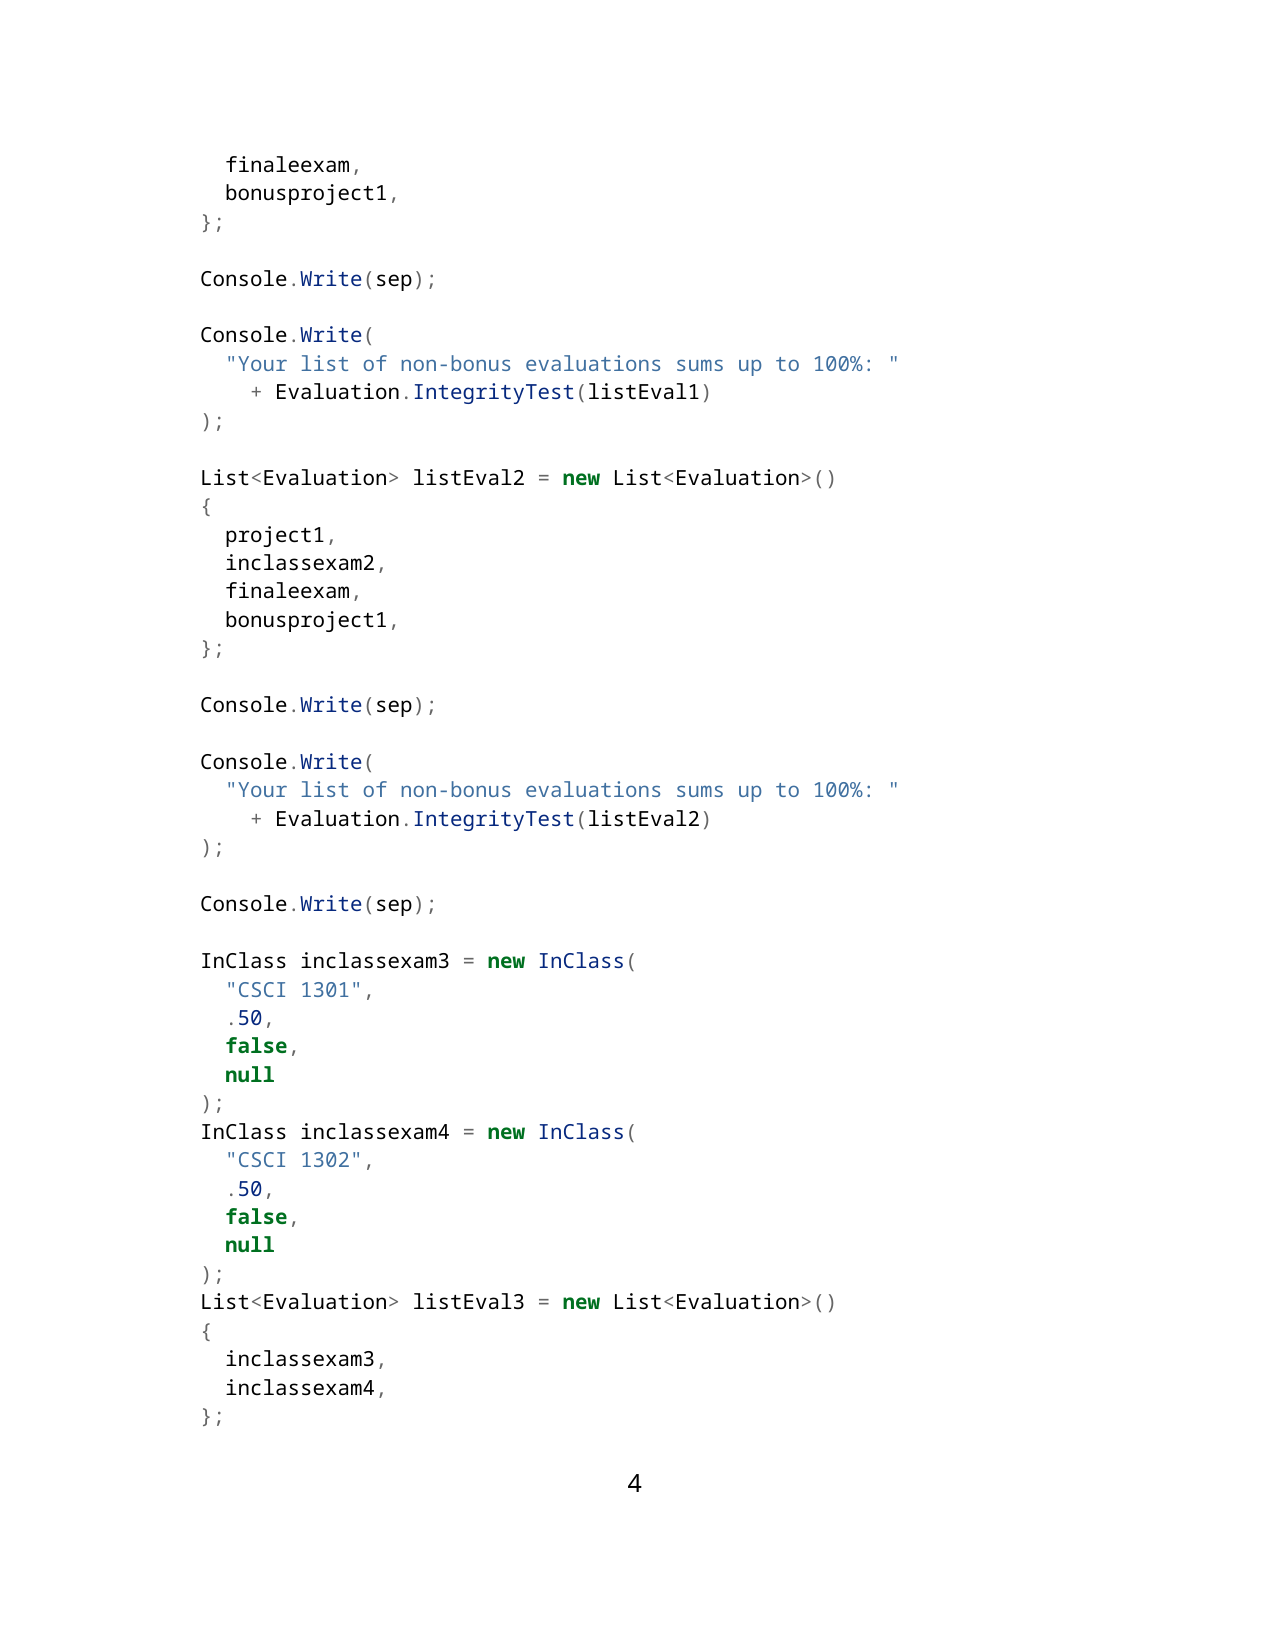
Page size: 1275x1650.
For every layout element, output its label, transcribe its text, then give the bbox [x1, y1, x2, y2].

text + Evaluation.IntegrityTest(listEval1) [150, 377, 1125, 406]
text bonusproject1, [150, 605, 1125, 633]
text false, [150, 1032, 1125, 1060]
text project1, [150, 520, 1125, 548]
text false, [150, 1202, 1125, 1231]
text ); [150, 1088, 1125, 1117]
text null [150, 1060, 1125, 1088]
text .50, [150, 1174, 1125, 1202]
text Console.Write( [150, 321, 1125, 349]
text ); [150, 1259, 1125, 1287]
text InClass inclassexam4 = new InClass( [150, 1117, 1125, 1145]
text { [150, 491, 1125, 520]
text inclassexam3, [150, 1344, 1125, 1373]
text inclassexam4, [150, 1373, 1125, 1401]
text ); [150, 406, 1125, 434]
text List<Evaluation> listEval3 = new List<Evaluation>() [150, 1287, 1125, 1316]
text + Evaluation.IntegrityTest(listEval2) [150, 804, 1125, 832]
text Console.Write(sep); [150, 889, 1125, 918]
text finaleexam, [150, 150, 1125, 178]
text { [150, 1316, 1125, 1344]
text finaleexam, [150, 577, 1125, 605]
text Console.Write(sep); [150, 264, 1125, 292]
text "Your list of non-bonus evaluations sums up to 100%: " [150, 349, 1125, 377]
text InClass inclassexam3 = new InClass( [150, 946, 1125, 975]
text .50, [150, 1003, 1125, 1032]
text }; [150, 207, 1125, 235]
text List<Evaluation> listEval2 = new List<Evaluation>() [150, 463, 1125, 491]
text Console.Write(sep); [150, 690, 1125, 719]
text ); [150, 832, 1125, 861]
text "Your list of non-bonus evaluations sums up to 100%: " [150, 776, 1125, 804]
text "CSCI 1302", [150, 1145, 1125, 1174]
text null [150, 1231, 1125, 1259]
text }; [150, 633, 1125, 662]
text "CSCI 1301", [150, 975, 1125, 1003]
text bonusproject1, [150, 178, 1125, 207]
text }; [150, 1401, 1125, 1430]
text Console.Write( [150, 747, 1125, 776]
text inclassexam2, [150, 548, 1125, 577]
